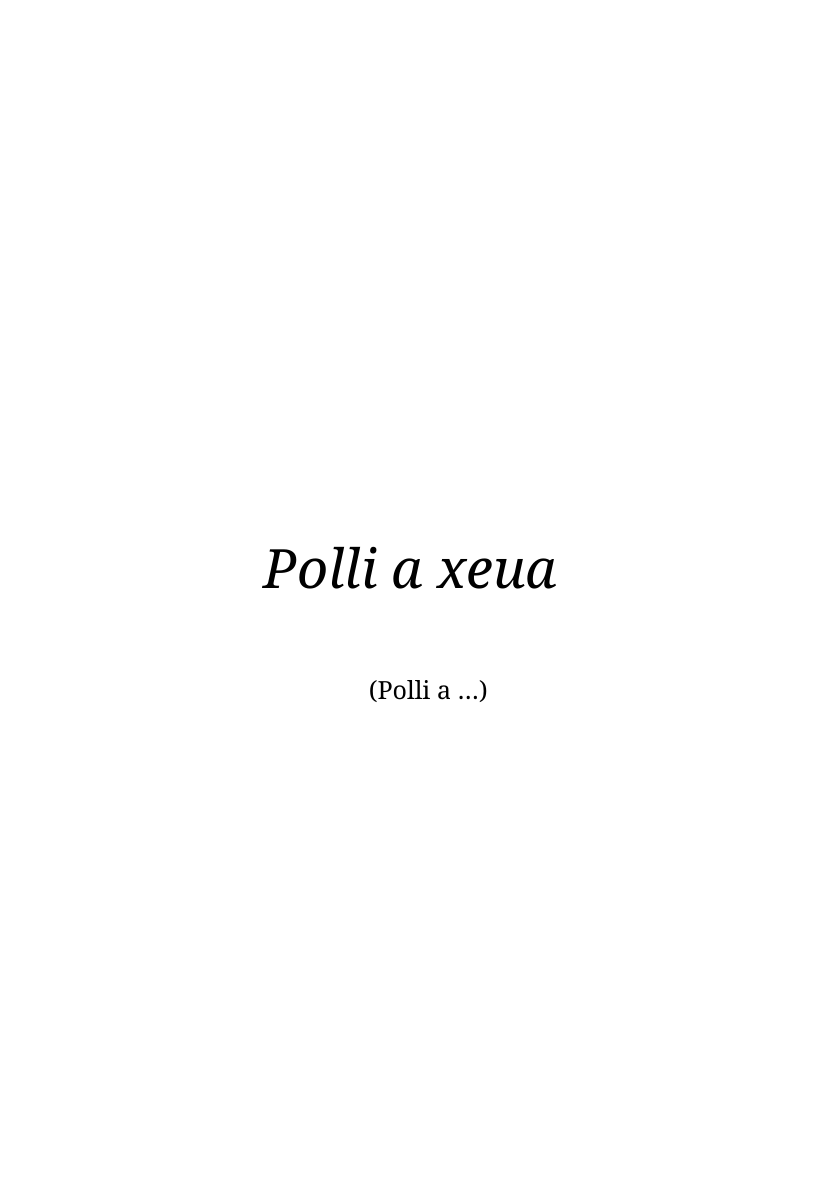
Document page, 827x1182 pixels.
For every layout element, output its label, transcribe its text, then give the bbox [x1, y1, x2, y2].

text (Polli a …) [118, 673, 709, 707]
text Polli a xeua [118, 531, 709, 605]
